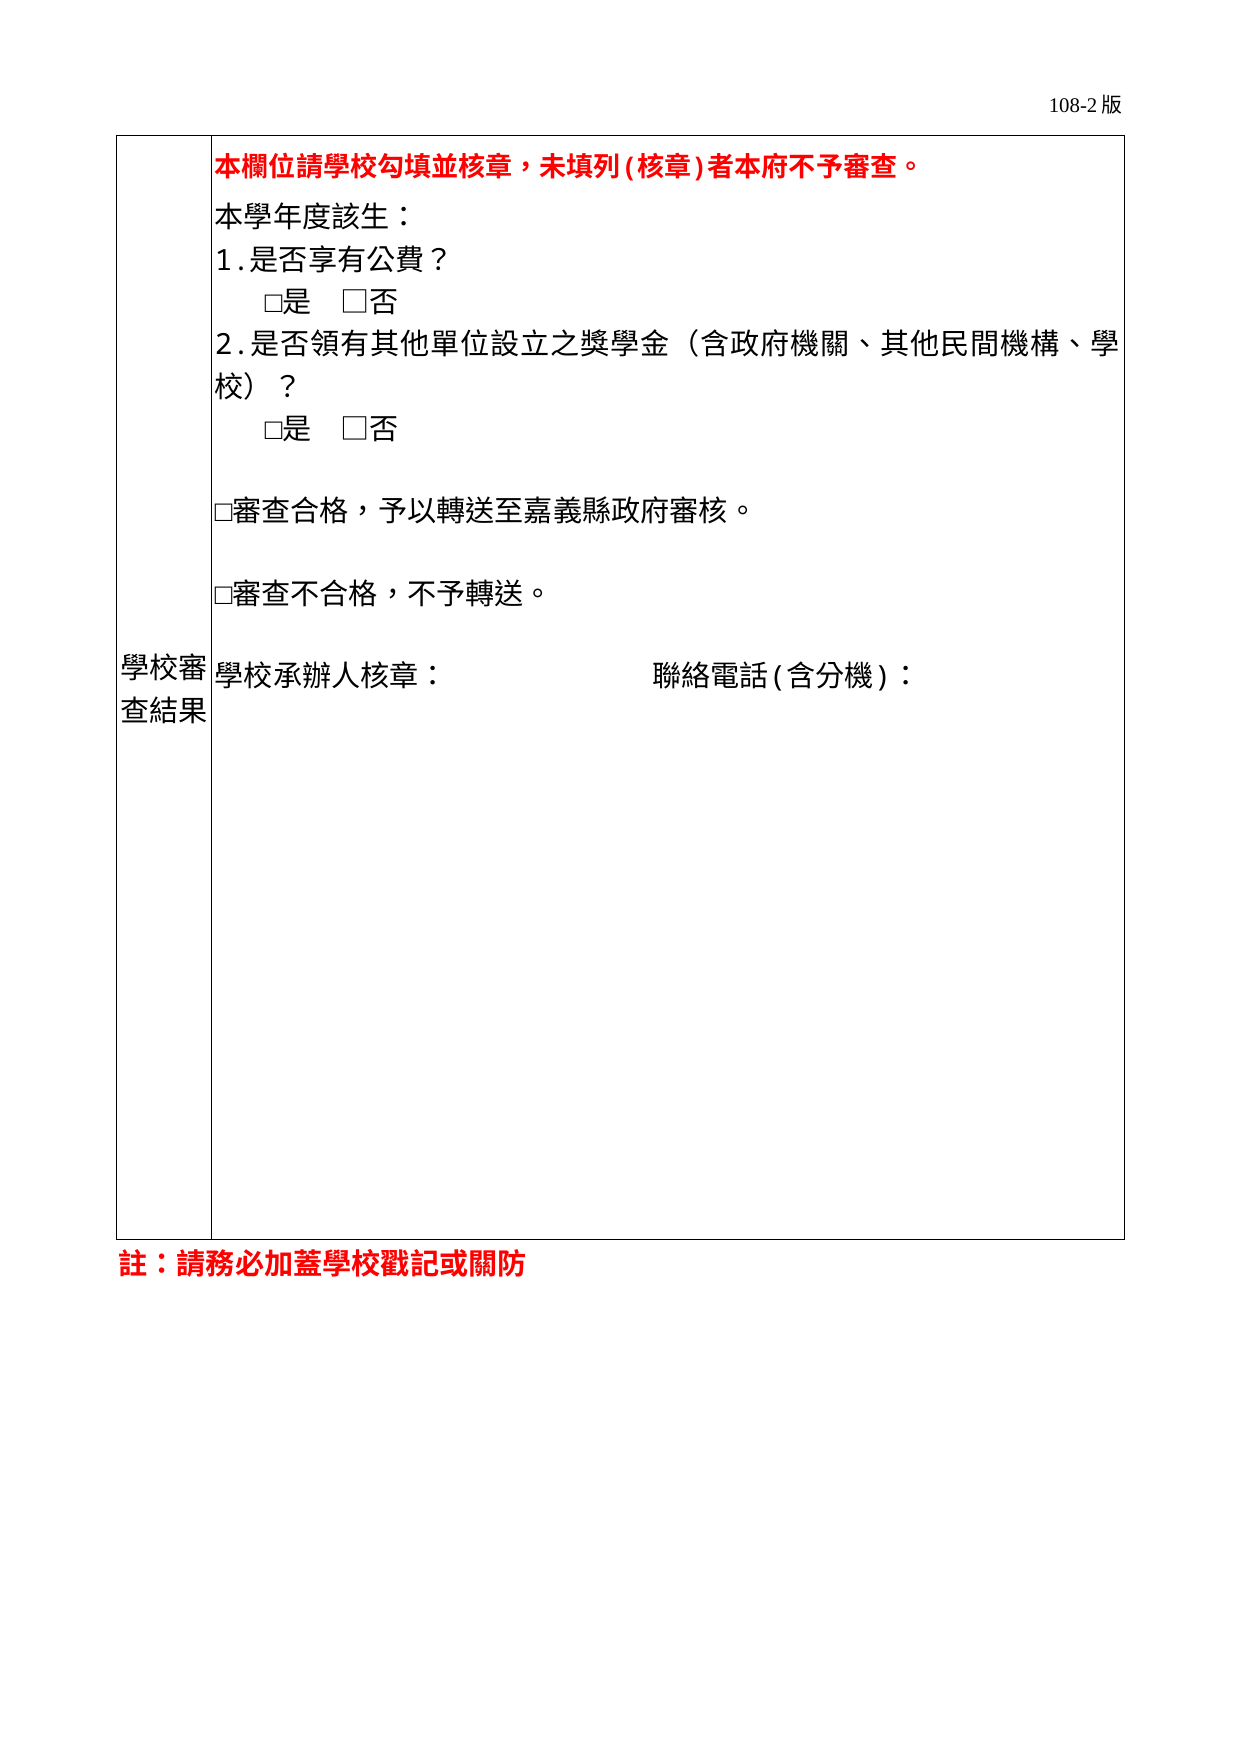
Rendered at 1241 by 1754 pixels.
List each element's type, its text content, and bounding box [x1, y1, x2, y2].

text 註：請務必加蓋學校戳記或關防 [118, 1240, 1122, 1282]
table_cell 學校審查結果 [117, 136, 211, 1239]
table_cell 本欄位請學校勾填並核章，未填列(核章)者本府不予審查。 本學年度該生： 1.是否享有公費？ □是 □否 2.是否領有其他單位設立之獎學金（含政府機關、其他民間機構、學校）？ □是 □否 □審查合格，予以轉送至嘉義縣政府審核。 □審查不合格，不予轉送。 學校承辦人核章： 聯絡電話(含分機)： [212, 136, 1124, 1239]
